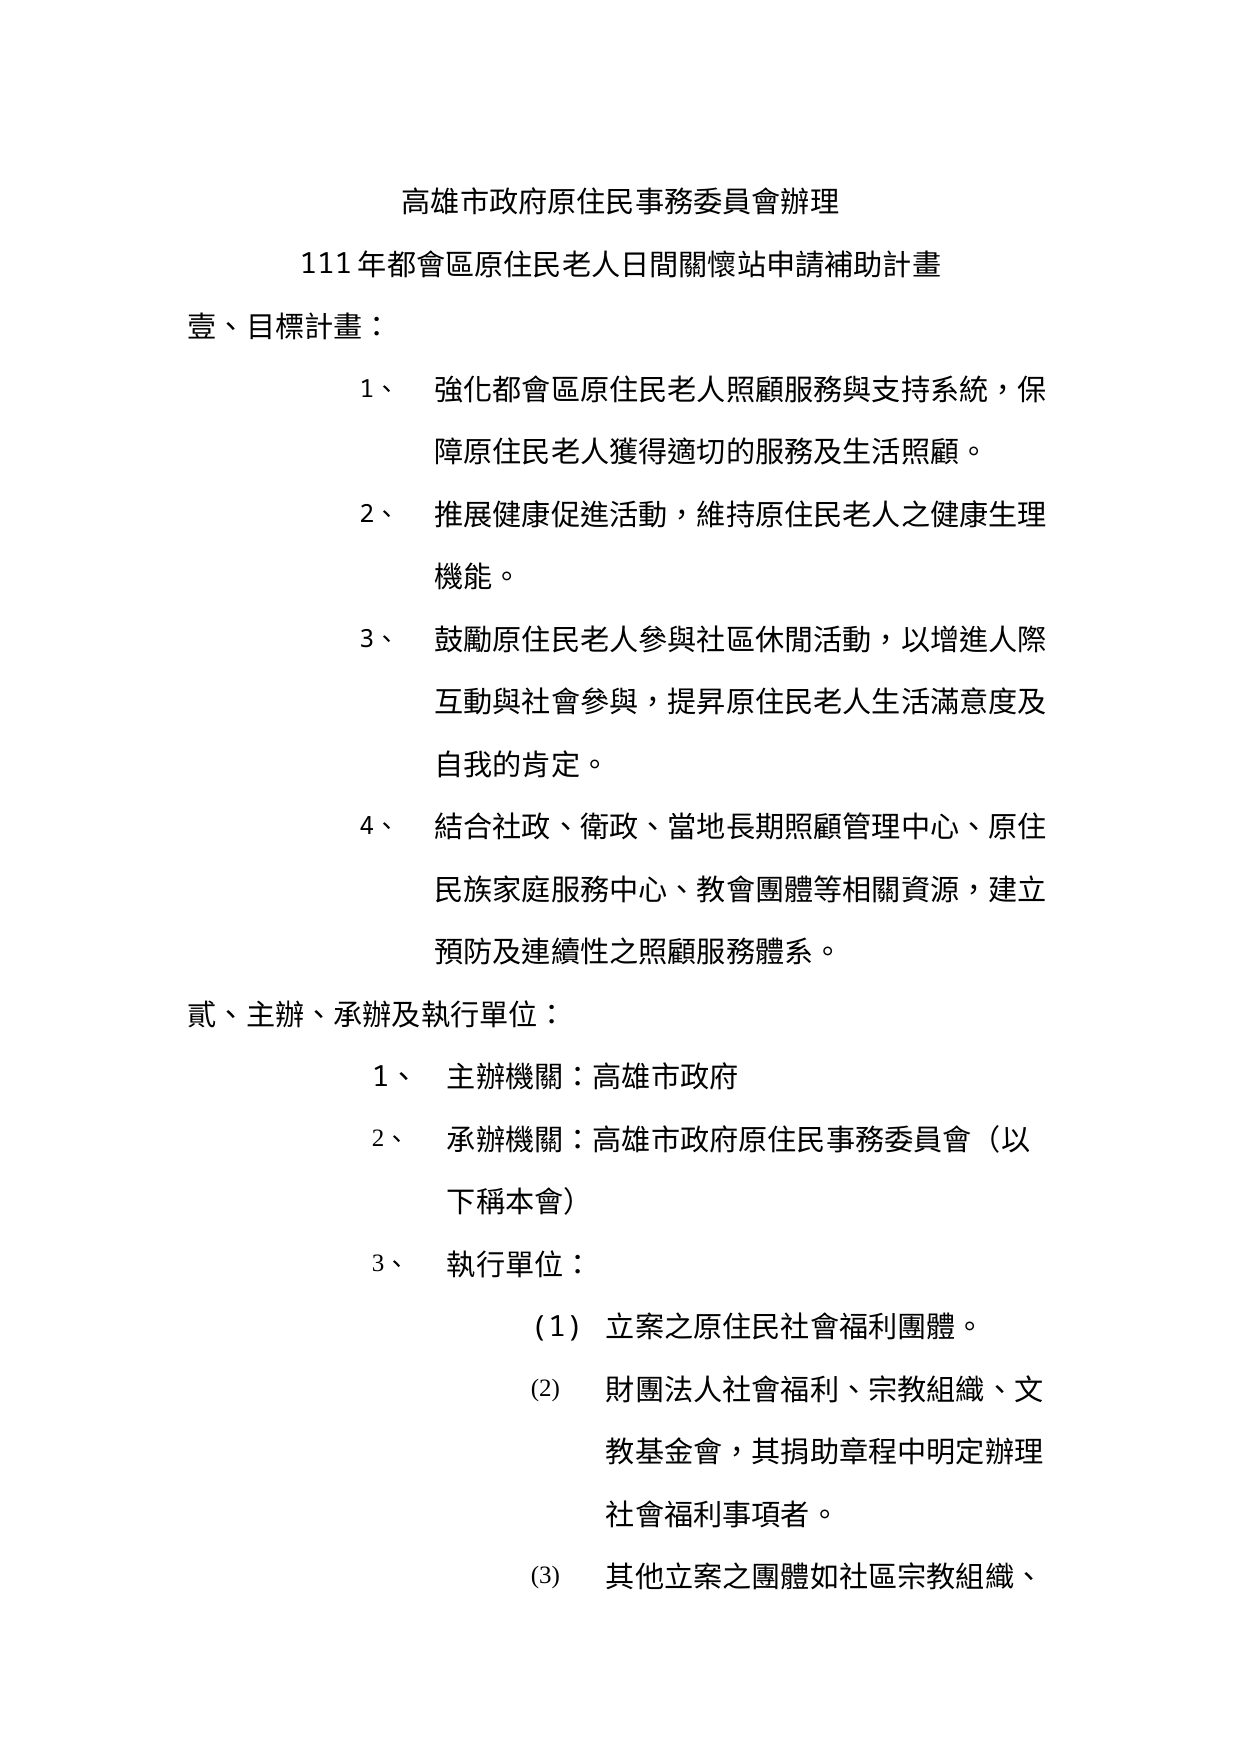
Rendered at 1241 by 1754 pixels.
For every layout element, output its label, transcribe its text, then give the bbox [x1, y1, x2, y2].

list 財團法人社會福利、宗教組織、文教基金會，其捐助章程中明定辦理社會福利事項者。 [531, 1346, 1053, 1533]
list 目標計畫： [187, 283, 1053, 346]
list 強化都會區原住民老人照顧服務與支持系統，保障原住民老人獲得適切的服務及生活照顧。 [359, 346, 1053, 471]
text 高雄市政府原住民事務委員會辦理 [187, 158, 1053, 221]
list 承辦機關：高雄市政府原住民事務委員會（以下稱本會） [372, 1096, 1053, 1221]
list 其他立案之團體如社區宗教組織、 [531, 1533, 1053, 1596]
list 鼓勵原住民老人參與社區休閒活動，以增進人際互動與社會參與，提昇原住民老人生活滿意度及自我的肯定。 [359, 596, 1053, 783]
text 111年都會區原住民老人日間關懷站申請補助計畫 [187, 221, 1053, 283]
list 主辦機關：高雄市政府 [372, 1033, 1053, 1096]
list 推展健康促進活動，維持原住民老人之健康生理機能。 [359, 471, 1053, 596]
list 執行單位： [372, 1221, 1053, 1283]
list 主辦、承辦及執行單位： [187, 971, 1053, 1033]
list 結合社政、衛政、當地長期照顧管理中心、原住民族家庭服務中心、教會團體等相關資源，建立預防及連續性之照顧服務體系。 [359, 783, 1053, 971]
list 立案之原住民社會福利團體。 [531, 1283, 1053, 1346]
